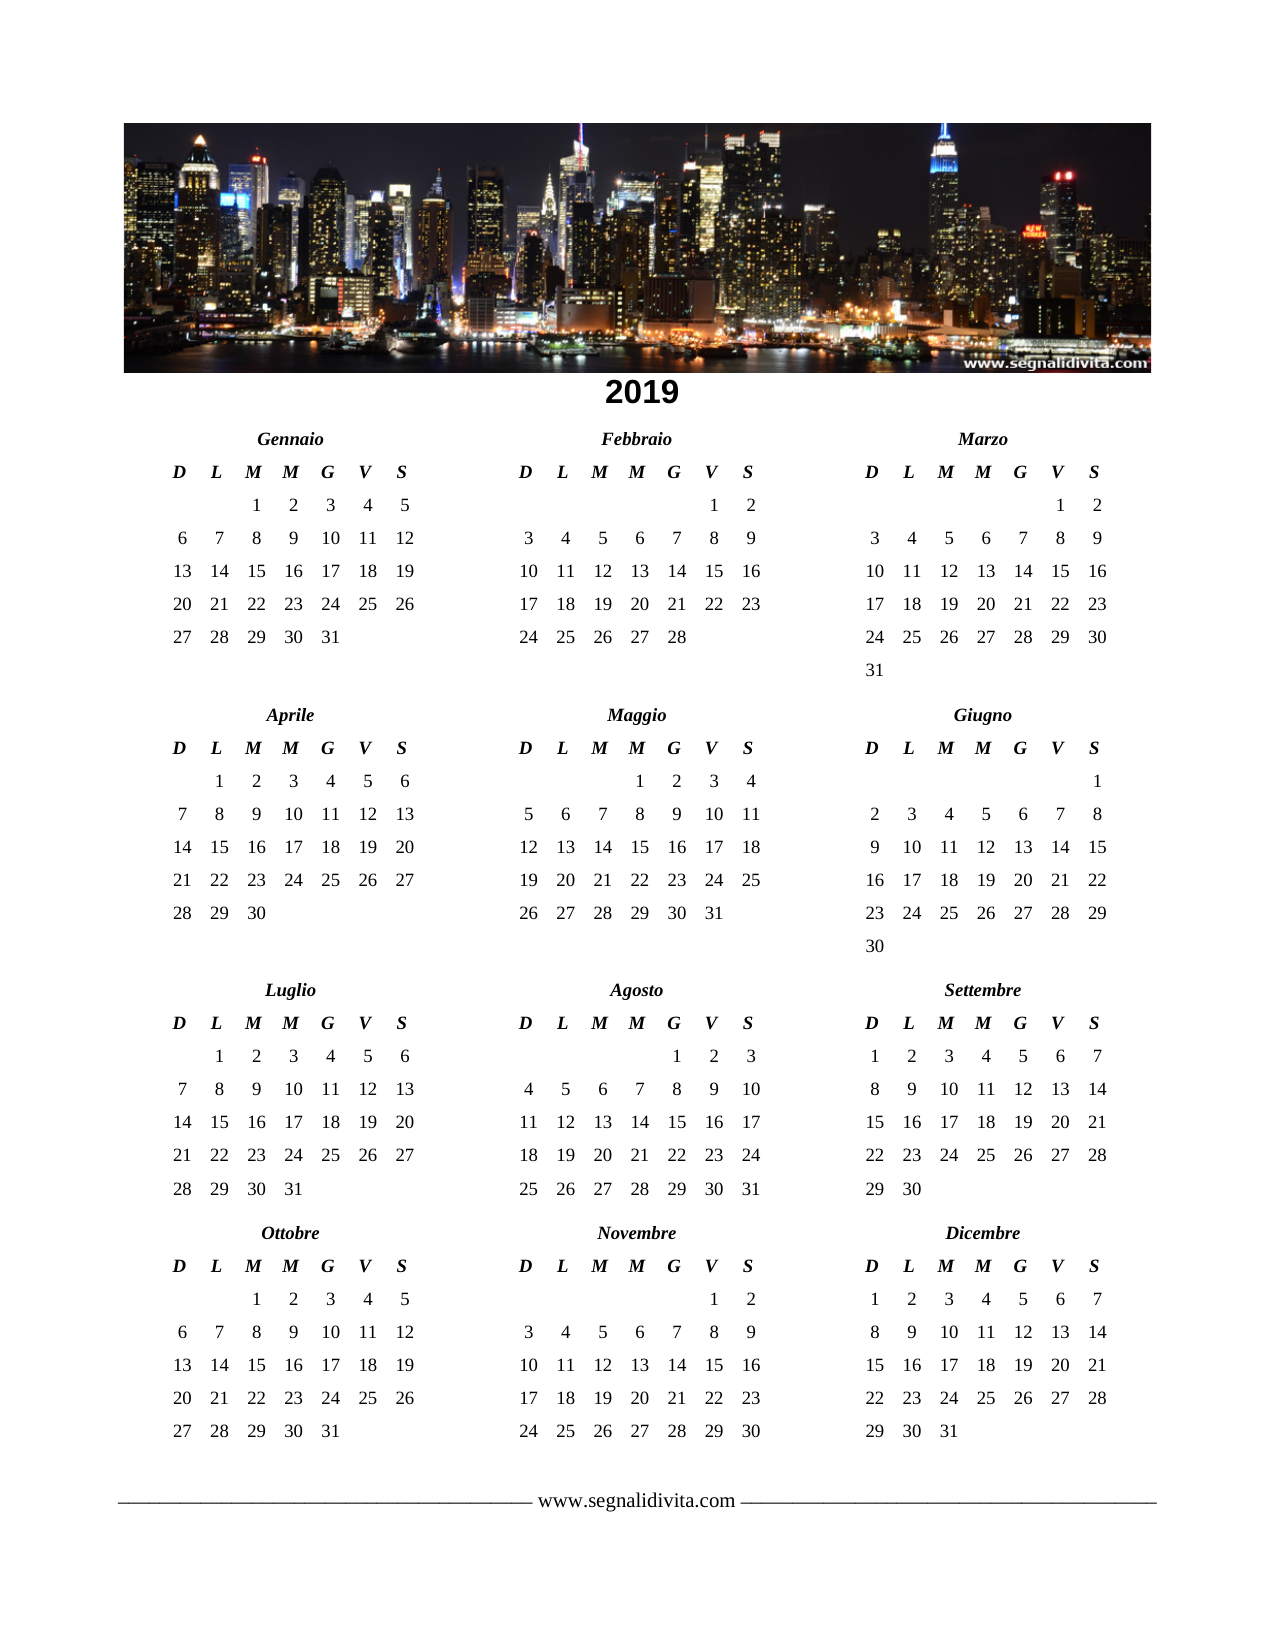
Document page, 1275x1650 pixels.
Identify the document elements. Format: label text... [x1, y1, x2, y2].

table_header Novembre [508, 1216, 767, 1249]
table_cell 21 [161, 1139, 198, 1172]
table_cell S [1076, 731, 1113, 764]
table_cell 15 [199, 1106, 236, 1139]
table_cell 5 [1002, 1040, 1039, 1073]
table_cell 23 [854, 896, 891, 929]
table_cell D [854, 731, 891, 764]
table_cell 9 [891, 1073, 928, 1106]
table_cell 21 [619, 1139, 656, 1172]
table_header Luglio [161, 974, 421, 1007]
table_cell 17 [273, 1106, 310, 1139]
table_cell M [619, 455, 656, 488]
table_cell 10 [273, 1073, 310, 1106]
table_cell 3 [928, 1040, 965, 1073]
table_cell 3 [891, 797, 928, 830]
table_cell 13 [965, 554, 1002, 587]
table_cell 26 [1002, 1139, 1039, 1172]
table_cell 17 [273, 830, 310, 863]
table_cell D [854, 1249, 891, 1282]
table_cell G [1002, 1007, 1039, 1039]
table_cell 7 [656, 521, 693, 554]
table_cell 14 [161, 830, 198, 863]
table_cell 16 [236, 830, 273, 863]
table_cell [619, 1282, 656, 1315]
table_cell 8 [854, 1073, 891, 1106]
table_cell V [1039, 731, 1076, 764]
table_cell 30 [1076, 620, 1113, 653]
table_cell 28 [161, 1172, 198, 1205]
table_cell 24 [693, 863, 730, 896]
table_cell 17 [730, 1106, 767, 1139]
table_cell 18 [310, 1106, 347, 1139]
table_cell 23 [1076, 588, 1113, 620]
table_cell 8 [1076, 797, 1113, 830]
table_cell V [347, 1007, 384, 1039]
table_cell 9 [1076, 521, 1113, 554]
table_cell [545, 764, 582, 797]
table_cell 19 [1002, 1348, 1039, 1381]
table_cell M [236, 455, 273, 488]
table_cell M [928, 1249, 965, 1282]
table_cell D [161, 1007, 198, 1039]
table_cell 20 [1039, 1106, 1076, 1139]
table_cell 14 [619, 1106, 656, 1139]
table_cell 26 [582, 1414, 619, 1447]
table_cell L [891, 731, 928, 764]
table_cell 24 [508, 620, 545, 653]
table_cell 24 [928, 1139, 965, 1172]
table_cell 17 [508, 1381, 545, 1414]
table_cell [1039, 654, 1076, 686]
table_cell 6 [1039, 1282, 1076, 1315]
table_cell 9 [273, 1315, 310, 1348]
table_cell 22 [236, 1381, 273, 1414]
table_cell 19 [928, 588, 965, 620]
table_cell V [347, 731, 384, 764]
table_cell 21 [656, 588, 693, 620]
table_cell 23 [730, 588, 767, 620]
table_cell 30 [236, 1172, 273, 1205]
table_cell M [928, 1007, 965, 1039]
table_cell 1 [619, 764, 656, 797]
table_cell 21 [1076, 1348, 1113, 1381]
table_cell 17 [928, 1348, 965, 1381]
table_cell 6 [161, 521, 198, 554]
table_cell [891, 488, 928, 521]
table_cell 2 [891, 1282, 928, 1315]
table_cell D [508, 1007, 545, 1039]
table_cell [891, 654, 928, 686]
table_cell [545, 1282, 582, 1315]
table_cell [965, 488, 1002, 521]
table_cell 25 [347, 588, 384, 620]
table_cell [811, 968, 1157, 1210]
table_cell 14 [161, 1106, 198, 1139]
table_cell 23 [656, 863, 693, 896]
table_cell D [854, 1007, 891, 1039]
table_cell 3 [273, 764, 310, 797]
table_cell [582, 764, 619, 797]
table_cell 28 [1039, 896, 1076, 929]
table_cell [1076, 654, 1113, 686]
table_cell 28 [656, 620, 693, 653]
table_cell 25 [545, 620, 582, 653]
table_cell 15 [236, 554, 273, 587]
table_header Giugno [854, 698, 1113, 731]
table_cell 30 [891, 1172, 928, 1205]
table_cell 12 [384, 521, 421, 554]
table_cell 16 [891, 1106, 928, 1139]
table_cell 16 [236, 1106, 273, 1139]
table_cell 30 [273, 1414, 310, 1447]
table_cell 14 [1039, 830, 1076, 863]
table_cell 29 [236, 1414, 273, 1447]
table_cell 30 [730, 1414, 767, 1447]
table_cell L [199, 455, 236, 488]
table_cell [582, 1040, 619, 1073]
table_cell M [273, 455, 310, 488]
table_cell 12 [582, 554, 619, 587]
table_cell 1 [693, 488, 730, 521]
table_cell 5 [545, 1073, 582, 1106]
table_cell 22 [199, 863, 236, 896]
table_cell 30 [891, 1414, 928, 1447]
table_cell 21 [1039, 863, 1076, 896]
table_cell 28 [1076, 1139, 1113, 1172]
table_cell 16 [854, 863, 891, 896]
table_cell [965, 929, 1002, 962]
table_cell L [891, 455, 928, 488]
table_cell 23 [236, 863, 273, 896]
table_cell [118, 417, 464, 692]
table_cell 9 [656, 797, 693, 830]
table_cell [545, 488, 582, 521]
table_cell 23 [273, 588, 310, 620]
table_cell 23 [236, 1139, 273, 1172]
table_cell 5 [582, 521, 619, 554]
table_cell [384, 1172, 421, 1205]
table_cell M [619, 731, 656, 764]
table_cell 18 [310, 830, 347, 863]
table_header Settembre [854, 974, 1113, 1007]
table_cell 25 [545, 1414, 582, 1447]
table_cell 16 [1076, 554, 1113, 587]
table_cell 23 [891, 1139, 928, 1172]
table_cell 9 [730, 521, 767, 554]
table_cell 16 [656, 830, 693, 863]
table_cell 13 [545, 830, 582, 863]
table_cell 27 [384, 1139, 421, 1172]
table_cell G [310, 731, 347, 764]
table_cell 25 [928, 896, 965, 929]
table_cell M [582, 455, 619, 488]
table_cell 22 [1076, 863, 1113, 896]
table_cell 29 [199, 896, 236, 929]
picture [123, 123, 1152, 373]
table_cell 8 [693, 521, 730, 554]
table_cell L [199, 1249, 236, 1282]
table_cell 15 [1039, 554, 1076, 587]
table_cell 6 [161, 1315, 198, 1348]
table_cell 7 [199, 1315, 236, 1348]
table_cell 18 [928, 863, 965, 896]
table_cell 16 [891, 1348, 928, 1381]
table_cell L [199, 1007, 236, 1039]
table_cell 19 [384, 554, 421, 587]
table_cell [273, 896, 310, 929]
table_cell V [693, 731, 730, 764]
table_cell 13 [161, 1348, 198, 1381]
table_cell 6 [582, 1073, 619, 1106]
table_cell [1002, 654, 1039, 686]
table_cell M [965, 731, 1002, 764]
table_cell 18 [891, 588, 928, 620]
table_cell 3 [693, 764, 730, 797]
table_cell [508, 1040, 545, 1073]
table_cell 7 [161, 1073, 198, 1106]
table_cell 4 [730, 764, 767, 797]
table_cell 20 [1002, 863, 1039, 896]
table_header Marzo [854, 422, 1113, 455]
table_cell 18 [545, 588, 582, 620]
table_cell 19 [384, 1348, 421, 1381]
table_cell 19 [347, 830, 384, 863]
table_cell [1039, 929, 1076, 962]
table_cell M [965, 1249, 1002, 1282]
table_cell 20 [384, 830, 421, 863]
table_cell 21 [1076, 1106, 1113, 1139]
table_cell 5 [384, 488, 421, 521]
table_cell D [161, 1249, 198, 1282]
table_cell 6 [965, 521, 1002, 554]
table_cell 2 [693, 1040, 730, 1073]
table_cell 13 [161, 554, 198, 587]
table_cell [1039, 764, 1076, 797]
table_cell [199, 1282, 236, 1315]
table_header Gennaio [161, 422, 421, 455]
table_cell 7 [199, 521, 236, 554]
table_cell 25 [730, 863, 767, 896]
table_cell 13 [582, 1106, 619, 1139]
table_cell 19 [582, 588, 619, 620]
table_cell [464, 692, 811, 968]
table_cell 15 [236, 1348, 273, 1381]
table_cell D [161, 455, 198, 488]
table_cell M [236, 731, 273, 764]
table_cell [545, 1040, 582, 1073]
table_cell 17 [891, 863, 928, 896]
table_cell 30 [273, 620, 310, 653]
table_cell 31 [310, 620, 347, 653]
table_cell 20 [1039, 1348, 1076, 1381]
table_cell [464, 1210, 811, 1453]
table_cell 30 [236, 896, 273, 929]
table_cell [118, 968, 464, 1210]
table_cell 27 [161, 620, 198, 653]
table_cell 28 [199, 620, 236, 653]
table_header Febbraio [508, 422, 767, 455]
table_cell 21 [161, 863, 198, 896]
table_cell M [582, 1007, 619, 1039]
table_cell 26 [545, 1172, 582, 1205]
table_cell 5 [347, 764, 384, 797]
table_cell [811, 417, 1157, 692]
table_cell S [384, 455, 421, 488]
table_cell M [965, 1007, 1002, 1039]
table_cell M [928, 455, 965, 488]
table_cell [965, 764, 1002, 797]
table_cell [384, 896, 421, 929]
table_cell 11 [508, 1106, 545, 1139]
table_cell 13 [1039, 1315, 1076, 1348]
table_cell 17 [508, 588, 545, 620]
table_cell 25 [891, 620, 928, 653]
table_cell 2 [273, 488, 310, 521]
table_cell 11 [965, 1073, 1002, 1106]
table_cell 5 [582, 1315, 619, 1348]
table_cell 27 [619, 620, 656, 653]
table_cell M [273, 731, 310, 764]
table_cell 4 [891, 521, 928, 554]
table_cell 6 [384, 764, 421, 797]
table_cell 1 [656, 1040, 693, 1073]
table_cell [928, 488, 965, 521]
table_cell [161, 764, 198, 797]
table_cell 24 [730, 1139, 767, 1172]
table_cell [1002, 1172, 1039, 1205]
table_cell 27 [161, 1414, 198, 1447]
table_cell [1002, 1414, 1039, 1447]
table_cell 28 [656, 1414, 693, 1447]
table_cell 13 [384, 1073, 421, 1106]
table_cell 24 [928, 1381, 965, 1414]
table_cell [619, 1040, 656, 1073]
table_cell 31 [854, 654, 891, 686]
table_cell 21 [199, 588, 236, 620]
table_cell 24 [310, 588, 347, 620]
table_cell 11 [347, 521, 384, 554]
table_cell [582, 488, 619, 521]
table_cell 6 [619, 521, 656, 554]
table_cell 22 [693, 1381, 730, 1414]
table_cell 28 [199, 1414, 236, 1447]
table_cell 13 [1002, 830, 1039, 863]
table_cell G [1002, 455, 1039, 488]
table_cell 5 [508, 797, 545, 830]
table_cell M [619, 1249, 656, 1282]
table_cell 3 [310, 488, 347, 521]
table_cell 26 [347, 1139, 384, 1172]
table_cell 2 [1076, 488, 1113, 521]
table_cell [928, 764, 965, 797]
table_cell 24 [508, 1414, 545, 1447]
table_cell L [199, 731, 236, 764]
table_cell 26 [347, 863, 384, 896]
table_cell 2 [854, 797, 891, 830]
table_cell 14 [1002, 554, 1039, 587]
table_cell 5 [1002, 1282, 1039, 1315]
table_cell 14 [582, 830, 619, 863]
table_cell M [236, 1249, 273, 1282]
table_cell 1 [236, 1282, 273, 1315]
table_cell M [582, 731, 619, 764]
table_cell 15 [1076, 830, 1113, 863]
table_cell [199, 488, 236, 521]
table_cell S [1076, 1007, 1113, 1039]
table_cell [693, 620, 730, 653]
table_cell D [508, 455, 545, 488]
table_cell 8 [1039, 521, 1076, 554]
table_cell 29 [236, 620, 273, 653]
table_cell 22 [1039, 588, 1076, 620]
table_cell 12 [1002, 1315, 1039, 1348]
table_cell L [545, 455, 582, 488]
table_cell 12 [545, 1106, 582, 1139]
table_cell 10 [928, 1315, 965, 1348]
table_cell [310, 896, 347, 929]
table_cell 1 [1039, 488, 1076, 521]
table_cell [161, 1282, 198, 1315]
table_cell 1 [854, 1040, 891, 1073]
table_cell 3 [273, 1040, 310, 1073]
table_cell 2 [236, 1040, 273, 1073]
table_cell 22 [854, 1381, 891, 1414]
table_cell M [273, 1249, 310, 1282]
table_cell [965, 1172, 1002, 1205]
table_cell 5 [347, 1040, 384, 1073]
table_cell [508, 764, 545, 797]
table_cell 12 [347, 1073, 384, 1106]
table_cell [118, 692, 464, 968]
table_cell 1 [693, 1282, 730, 1315]
table_cell V [693, 455, 730, 488]
table_cell G [310, 1007, 347, 1039]
table_cell 27 [582, 1172, 619, 1205]
table_cell 24 [891, 896, 928, 929]
table_cell L [891, 1249, 928, 1282]
table_cell 4 [965, 1040, 1002, 1073]
table_cell [347, 1414, 384, 1447]
table_cell 7 [619, 1073, 656, 1106]
table_cell 3 [928, 1282, 965, 1315]
table_cell 7 [1076, 1282, 1113, 1315]
table_cell 13 [619, 1348, 656, 1381]
table_cell 10 [508, 1348, 545, 1381]
table_cell S [730, 455, 767, 488]
table_cell 27 [384, 863, 421, 896]
table_cell 9 [854, 830, 891, 863]
table_cell D [508, 731, 545, 764]
table_cell 24 [273, 1139, 310, 1172]
table_cell 26 [928, 620, 965, 653]
table_cell 17 [310, 1348, 347, 1381]
table_cell 11 [730, 797, 767, 830]
table_cell 23 [273, 1381, 310, 1414]
table_cell [384, 1414, 421, 1447]
table_cell 24 [310, 1381, 347, 1414]
table_cell 14 [1076, 1315, 1113, 1348]
table_cell [1039, 1172, 1076, 1205]
table_cell V [1039, 1249, 1076, 1282]
table_cell 17 [854, 588, 891, 620]
table_cell 13 [619, 554, 656, 587]
table_cell 22 [656, 1139, 693, 1172]
table_cell 7 [161, 797, 198, 830]
table_cell V [1039, 455, 1076, 488]
table_cell 10 [891, 830, 928, 863]
table_cell 15 [619, 830, 656, 863]
table_cell 13 [1039, 1073, 1076, 1106]
table_cell G [656, 731, 693, 764]
table_cell 18 [347, 1348, 384, 1381]
table_cell 29 [1039, 620, 1076, 653]
table_cell 28 [161, 896, 198, 929]
table_cell 6 [619, 1315, 656, 1348]
table_cell 5 [928, 521, 965, 554]
table_cell 31 [928, 1414, 965, 1447]
table_cell 6 [1002, 797, 1039, 830]
table_cell 28 [1002, 620, 1039, 653]
table_cell 16 [273, 1348, 310, 1381]
table_cell 18 [965, 1348, 1002, 1381]
table_cell 11 [310, 1073, 347, 1106]
table_cell 29 [693, 1414, 730, 1447]
table_cell 11 [965, 1315, 1002, 1348]
table_cell D [854, 455, 891, 488]
table_cell 31 [310, 1414, 347, 1447]
table_cell 15 [854, 1106, 891, 1139]
table_cell 20 [384, 1106, 421, 1139]
table_cell 25 [347, 1381, 384, 1414]
table_cell 26 [965, 896, 1002, 929]
table_cell V [347, 1249, 384, 1282]
table_cell 29 [656, 1172, 693, 1205]
table_cell 16 [693, 1106, 730, 1139]
table_cell 6 [384, 1040, 421, 1073]
table_cell 21 [199, 1381, 236, 1414]
table_cell 25 [310, 863, 347, 896]
table_cell [928, 929, 965, 962]
table_cell [928, 654, 965, 686]
table_cell 10 [928, 1073, 965, 1106]
table_cell 14 [199, 554, 236, 587]
table_cell S [730, 731, 767, 764]
table_cell [582, 1282, 619, 1315]
table_cell 22 [199, 1139, 236, 1172]
table_cell 19 [582, 1381, 619, 1414]
table_cell 16 [730, 1348, 767, 1381]
table_cell 14 [656, 1348, 693, 1381]
table_cell [965, 654, 1002, 686]
table_cell [118, 1210, 464, 1453]
table_cell 24 [854, 620, 891, 653]
table_cell 12 [1002, 1073, 1039, 1106]
table_cell 17 [928, 1106, 965, 1139]
table_cell [656, 1282, 693, 1315]
table_cell 21 [582, 863, 619, 896]
table_cell 8 [619, 797, 656, 830]
table_cell 11 [545, 554, 582, 587]
table_cell L [545, 731, 582, 764]
table_cell 9 [891, 1315, 928, 1348]
table_cell 2 [730, 488, 767, 521]
table_cell 1 [236, 488, 273, 521]
table_cell 18 [965, 1106, 1002, 1139]
table_cell 23 [693, 1139, 730, 1172]
table_cell 2 [891, 1040, 928, 1073]
table_cell G [656, 1007, 693, 1039]
table_cell 18 [347, 554, 384, 587]
table_cell 19 [347, 1106, 384, 1139]
table_cell G [310, 1249, 347, 1282]
table_cell 4 [508, 1073, 545, 1106]
table_cell 11 [545, 1348, 582, 1381]
table_header Dicembre [854, 1216, 1113, 1249]
table_cell 11 [891, 554, 928, 587]
table_cell 4 [545, 521, 582, 554]
table_cell 27 [1039, 1381, 1076, 1414]
table_cell 5 [384, 1282, 421, 1315]
table_cell 12 [928, 554, 965, 587]
table_cell [891, 764, 928, 797]
table_cell [1076, 929, 1113, 962]
table_cell 31 [730, 1172, 767, 1205]
table_cell [1039, 1414, 1076, 1447]
table_cell 28 [1076, 1381, 1113, 1414]
table_header 2019 [118, 373, 1157, 417]
table_cell 3 [508, 521, 545, 554]
table_cell V [693, 1007, 730, 1039]
table_cell 12 [582, 1348, 619, 1381]
table_cell 28 [582, 896, 619, 929]
table_cell 19 [1002, 1106, 1039, 1139]
table_cell 3 [730, 1040, 767, 1073]
table_cell 14 [199, 1348, 236, 1381]
table_cell 9 [693, 1073, 730, 1106]
table_cell 21 [1002, 588, 1039, 620]
table_cell [161, 1040, 198, 1073]
table_cell 1 [854, 1282, 891, 1315]
table_cell 4 [928, 797, 965, 830]
table_cell 25 [310, 1139, 347, 1172]
table_header Ottobre [161, 1216, 421, 1249]
table_cell V [693, 1249, 730, 1282]
table_cell L [545, 1249, 582, 1282]
table_cell 8 [199, 797, 236, 830]
table_cell 29 [854, 1172, 891, 1205]
table_cell 7 [1039, 797, 1076, 830]
table_cell 15 [656, 1106, 693, 1139]
table_cell [854, 488, 891, 521]
table_cell 9 [730, 1315, 767, 1348]
table_cell 1 [199, 1040, 236, 1073]
table_cell 2 [236, 764, 273, 797]
table_cell 1 [1076, 764, 1113, 797]
table_cell [730, 620, 767, 653]
table_cell [811, 692, 1157, 968]
table_cell 22 [693, 588, 730, 620]
table_cell 8 [236, 1315, 273, 1348]
table_cell [347, 896, 384, 929]
table_cell 25 [508, 1172, 545, 1205]
table_cell M [273, 1007, 310, 1039]
table_cell 15 [693, 1348, 730, 1381]
table_cell 8 [693, 1315, 730, 1348]
table_cell 20 [545, 863, 582, 896]
table_cell 19 [508, 863, 545, 896]
table_cell 3 [854, 521, 891, 554]
table_cell 23 [730, 1381, 767, 1414]
table_header Aprile [161, 698, 421, 731]
table_cell 19 [545, 1139, 582, 1172]
table_cell G [656, 455, 693, 488]
table_cell 29 [619, 896, 656, 929]
table_cell G [1002, 731, 1039, 764]
table_cell 18 [730, 830, 767, 863]
table_cell [161, 488, 198, 521]
table_cell [347, 620, 384, 653]
table_cell 29 [854, 1414, 891, 1447]
table_cell [656, 488, 693, 521]
table_cell 14 [656, 554, 693, 587]
table_cell 27 [1002, 896, 1039, 929]
table_cell 9 [236, 1073, 273, 1106]
table_cell G [310, 455, 347, 488]
table_cell 16 [730, 554, 767, 587]
table_cell 30 [656, 896, 693, 929]
table_cell 31 [693, 896, 730, 929]
table_header [118, 118, 1157, 372]
table_cell 8 [199, 1073, 236, 1106]
table_cell 20 [161, 588, 198, 620]
table_cell V [347, 455, 384, 488]
table_cell [508, 1282, 545, 1315]
table_cell 31 [273, 1172, 310, 1205]
table_cell 11 [347, 1315, 384, 1348]
table_cell [619, 488, 656, 521]
table_cell [730, 896, 767, 929]
table_cell L [545, 1007, 582, 1039]
table_cell [508, 488, 545, 521]
table_cell [965, 1414, 1002, 1447]
table_cell 12 [384, 1315, 421, 1348]
table_cell 9 [273, 521, 310, 554]
table_cell S [1076, 1249, 1113, 1282]
table_cell V [1039, 1007, 1076, 1039]
table_cell 22 [236, 588, 273, 620]
table_cell S [730, 1249, 767, 1282]
table_cell 8 [854, 1315, 891, 1348]
table_cell 29 [1076, 896, 1113, 929]
table_cell 15 [693, 554, 730, 587]
table_cell 24 [273, 863, 310, 896]
table_cell 22 [619, 863, 656, 896]
table_cell L [891, 1007, 928, 1039]
table_cell [464, 417, 811, 692]
table_cell [811, 1210, 1157, 1453]
table_cell 20 [161, 1381, 198, 1414]
table_cell 3 [508, 1315, 545, 1348]
table_cell 9 [236, 797, 273, 830]
table_cell 20 [582, 1139, 619, 1172]
table_cell 26 [384, 588, 421, 620]
table_cell 16 [273, 554, 310, 587]
table_cell G [1002, 1249, 1039, 1282]
table_cell 15 [854, 1348, 891, 1381]
table_cell 26 [582, 620, 619, 653]
table_cell 13 [384, 797, 421, 830]
table_cell M [582, 1249, 619, 1282]
table_cell [310, 1172, 347, 1205]
table_header Agosto [508, 974, 767, 1007]
table_cell 14 [1076, 1073, 1113, 1106]
table_cell 25 [965, 1139, 1002, 1172]
table_cell 27 [1039, 1139, 1076, 1172]
table_cell 10 [310, 1315, 347, 1348]
table_cell 20 [965, 588, 1002, 620]
table_cell 20 [619, 588, 656, 620]
table_cell 26 [508, 896, 545, 929]
table_cell 10 [273, 797, 310, 830]
table_cell 2 [730, 1282, 767, 1315]
table_cell M [928, 731, 965, 764]
table_cell 26 [384, 1381, 421, 1414]
table_cell 2 [273, 1282, 310, 1315]
table_cell 10 [693, 797, 730, 830]
table_cell M [965, 455, 1002, 488]
table_cell 6 [545, 797, 582, 830]
table_cell 26 [1002, 1381, 1039, 1414]
table_cell 4 [347, 488, 384, 521]
table_cell 17 [310, 554, 347, 587]
table_cell 8 [656, 1073, 693, 1106]
table_header Maggio [508, 698, 767, 731]
table_cell [347, 1172, 384, 1205]
table_cell 20 [619, 1381, 656, 1414]
table_cell 4 [545, 1315, 582, 1348]
table_cell 4 [310, 764, 347, 797]
table_cell 11 [310, 797, 347, 830]
table_cell 4 [965, 1282, 1002, 1315]
table_cell 5 [965, 797, 1002, 830]
table_cell 4 [347, 1282, 384, 1315]
table_cell 25 [965, 1381, 1002, 1414]
table_cell [1076, 1414, 1113, 1447]
table_cell 30 [693, 1172, 730, 1205]
table_cell 10 [730, 1073, 767, 1106]
table_cell 17 [693, 830, 730, 863]
table_cell S [384, 1007, 421, 1039]
table_cell 30 [854, 929, 891, 962]
table_cell 10 [310, 521, 347, 554]
table_cell 27 [619, 1414, 656, 1447]
table_cell 21 [656, 1381, 693, 1414]
table_cell [928, 1172, 965, 1205]
table_cell 27 [545, 896, 582, 929]
table_cell 3 [310, 1282, 347, 1315]
table_cell 11 [928, 830, 965, 863]
table_cell [464, 968, 811, 1210]
table_cell [1002, 764, 1039, 797]
table_cell 2 [656, 764, 693, 797]
table_cell M [236, 1007, 273, 1039]
text www.segnalidivita.com [118, 1482, 1157, 1512]
table_cell 19 [965, 863, 1002, 896]
table_cell 27 [965, 620, 1002, 653]
table_cell M [619, 1007, 656, 1039]
table_cell 12 [508, 830, 545, 863]
table_cell S [384, 731, 421, 764]
table_cell 15 [199, 830, 236, 863]
table_cell [1002, 488, 1039, 521]
table_cell 12 [965, 830, 1002, 863]
table_cell 7 [582, 797, 619, 830]
table_cell 8 [236, 521, 273, 554]
table_cell 18 [545, 1381, 582, 1414]
table_cell 7 [1076, 1040, 1113, 1073]
table_cell S [730, 1007, 767, 1039]
table_cell [1076, 1172, 1113, 1205]
table_cell 1 [199, 764, 236, 797]
table_cell 12 [347, 797, 384, 830]
table_cell 18 [508, 1139, 545, 1172]
table_cell 6 [1039, 1040, 1076, 1073]
table_cell 4 [310, 1040, 347, 1073]
table_cell 10 [854, 554, 891, 587]
table_cell 23 [891, 1381, 928, 1414]
table_cell 7 [1002, 521, 1039, 554]
table_cell 7 [656, 1315, 693, 1348]
table_cell 22 [854, 1139, 891, 1172]
table_cell S [1076, 455, 1113, 488]
table_cell D [161, 731, 198, 764]
table_cell 29 [199, 1172, 236, 1205]
table_cell D [508, 1249, 545, 1282]
table_cell G [656, 1249, 693, 1282]
table_cell 28 [619, 1172, 656, 1205]
table_cell 10 [508, 554, 545, 587]
table_cell [384, 620, 421, 653]
table_cell [854, 764, 891, 797]
table_cell [891, 929, 928, 962]
table_cell [1002, 929, 1039, 962]
table_cell S [384, 1249, 421, 1282]
